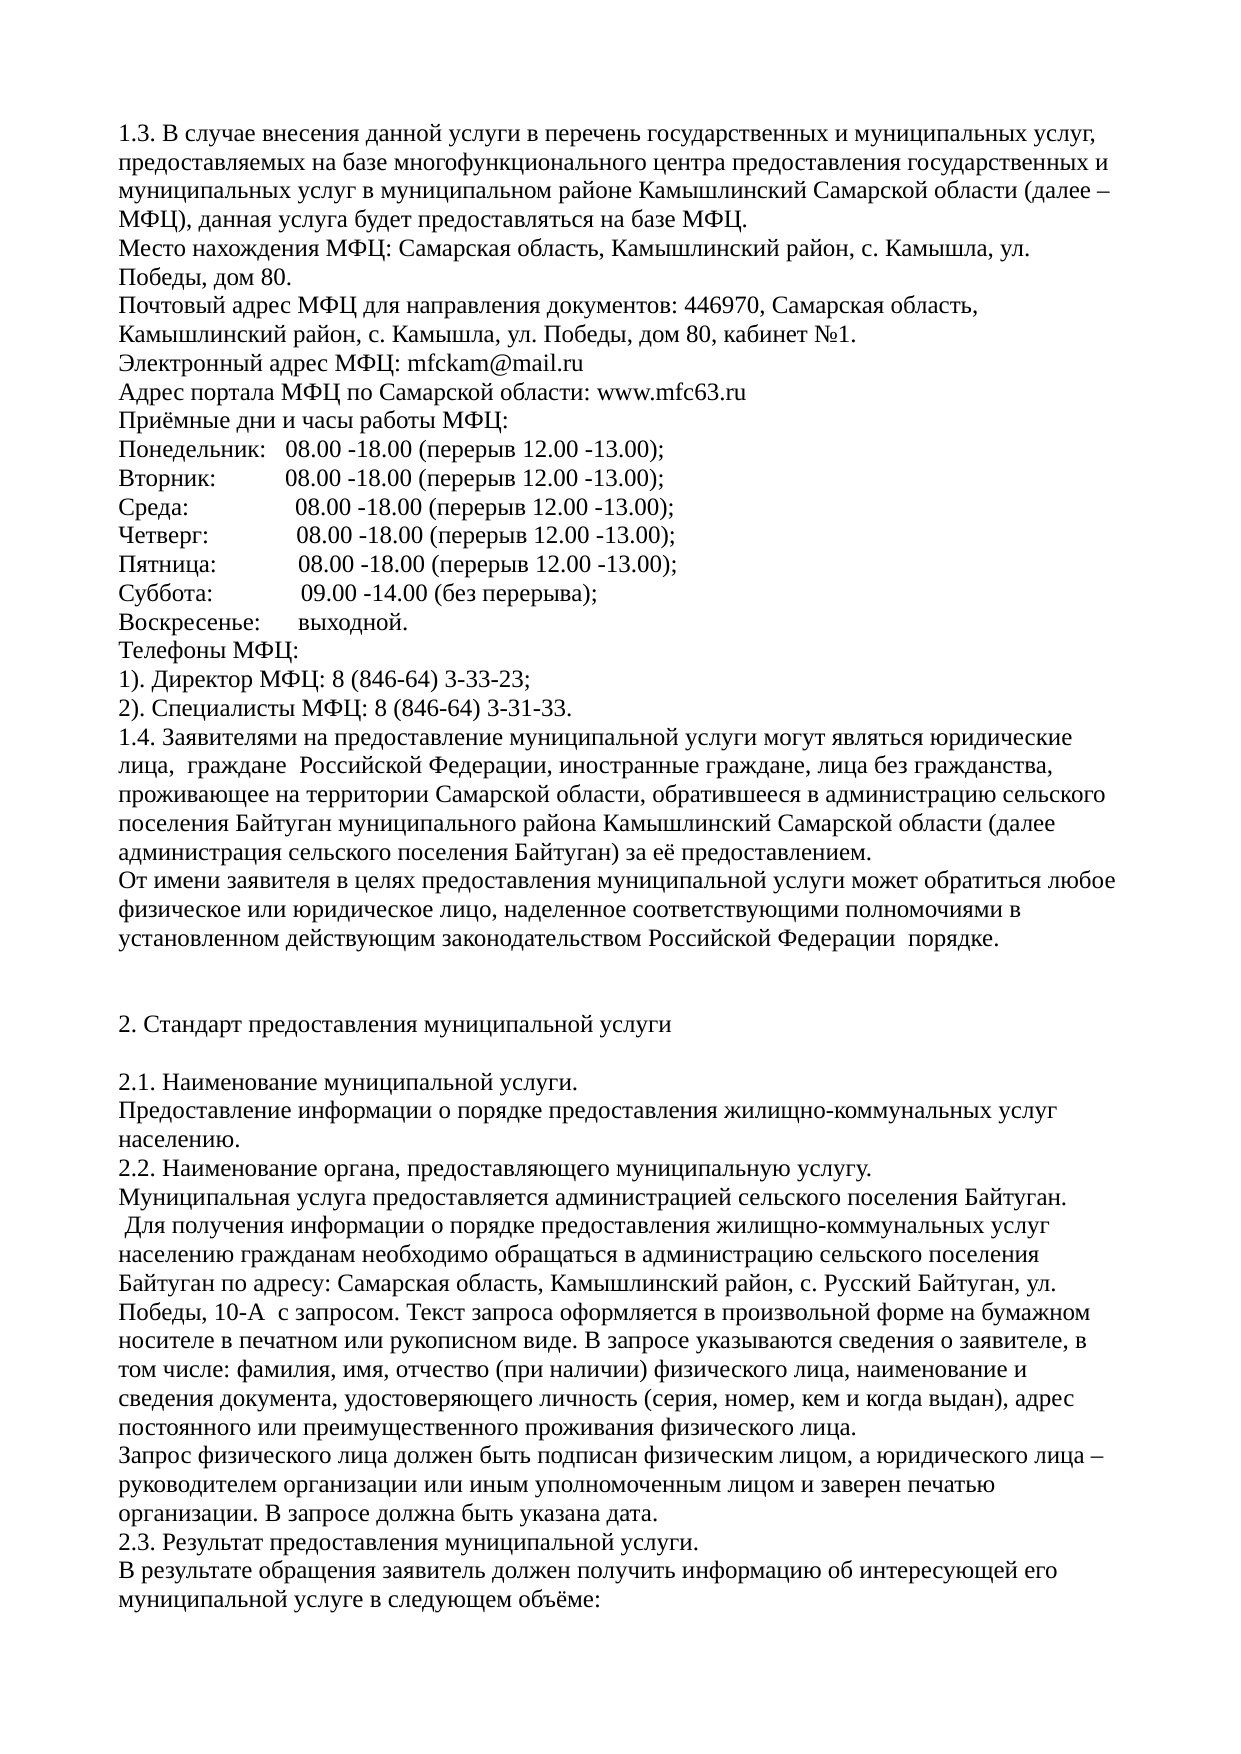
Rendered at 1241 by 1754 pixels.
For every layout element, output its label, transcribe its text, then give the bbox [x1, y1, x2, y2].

text 2. Стандарт предоставления муниципальной услуги [118, 1009, 1122, 1038]
text Муниципальная услуга предоставляется администрацией сельского поселения Байтуган. [118, 1182, 1122, 1211]
text Пятница: 08.00 -18.00 (перерыв 12.00 -13.00); [118, 549, 1122, 578]
text Среда: 08.00 -18.00 (перерыв 12.00 -13.00); [118, 492, 1122, 521]
text В результате обращения заявитель должен получить информацию об интересующей его муниципальной услуге в следующем объёме: [118, 1556, 1122, 1613]
text 1.3. В случае внесения данной услуги в перечень государственных и муниципальных услуг, предоставляемых на базе многофункционального центра предоставления государственных и муниципальных услуг в муниципальном районе Камышлинский Самарской области (далее – МФЦ), данная услуга будет предоставляться на базе МФЦ. [118, 118, 1122, 233]
text 1). Директор МФЦ: 8 (846-64) 3-33-23; [118, 664, 1122, 693]
text Предоставление информации о порядке предоставления жилищно-коммунальных услуг населению. [118, 1096, 1122, 1153]
text 2.1. Наименование муниципальной услуги. [118, 1067, 1122, 1096]
text Понедельник: 08.00 -18.00 (перерыв 12.00 -13.00); [118, 434, 1122, 463]
text Для получения информации о порядке предоставления жилищно-коммунальных услуг населению гражданам необходимо обращаться в администрацию сельского поселения Байтуган по адресу: Самарская область, Камышлинский район, с. Русский Байтуган, ул. Победы, 10-А с запросом. Текст запроса оформляется в произвольной форме на бумажном носителе в печатном или рукописном виде. В запросе указываются сведения о заявителе, в том числе: фамилия, имя, отчество (при наличии) физического лица, наименование и сведения документа, удостоверяющего личность (серия, номер, кем и когда выдан), адрес постоянного или преимущественного проживания физического лица. [118, 1211, 1122, 1441]
text 2). Специалисты МФЦ: 8 (846-64) 3-31-33. [118, 693, 1122, 722]
text Воскресенье: выходной. [118, 607, 1122, 636]
text Место нахождения МФЦ: Самарская область, Камышлинский район, с. Камышла, ул. Победы, дом 80. [118, 233, 1122, 291]
text Суббота: 09.00 -14.00 (без перерыва); [118, 578, 1122, 607]
text Четверг: 08.00 -18.00 (перерыв 12.00 -13.00); [118, 521, 1122, 549]
text Адрес портала МФЦ по Самарской области: www.mfc63.ru [118, 377, 1122, 406]
text Приёмные дни и часы работы МФЦ: [118, 406, 1122, 434]
text 2.2. Наименование органа, предоставляющего муниципальную услугу. [118, 1153, 1122, 1182]
text Электронный адрес МФЦ: mfckam@mail.ru [118, 348, 1122, 377]
text 1.4. Заявителями на предоставление муниципальной услуги могут являться юридические лица, граждане Российской Федерации, иностранные граждане, лица без гражданства, проживающее на территории Самарской области, обратившееся в администрацию сельского поселения Байтуган муниципального района Камышлинский Самарской области (далее администрация сельского поселения Байтуган) за её предоставлением. [118, 722, 1122, 866]
text Телефоны МФЦ: [118, 636, 1122, 664]
text 2.3. Результат предоставления муниципальной услуги. [118, 1527, 1122, 1556]
text Запрос физического лица должен быть подписан физическим лицом, а юридического лица – руководителем организации или иным уполномоченным лицом и заверен печатью организации. В запросе должна быть указана дата. [118, 1441, 1122, 1527]
text Почтовый адрес МФЦ для направления документов: 446970, Самарская область, Камышлинский район, с. Камышла, ул. Победы, дом 80, кабинет №1. [118, 291, 1122, 348]
text Вторник: 08.00 -18.00 (перерыв 12.00 -13.00); [118, 463, 1122, 492]
text От имени заявителя в целях предоставления муниципальной услуги может обратиться любое физическое или юридическое лицо, наделенное соответствующими полномочиями в установленном действующим законодательством Российской Федерации порядке. [118, 866, 1122, 952]
